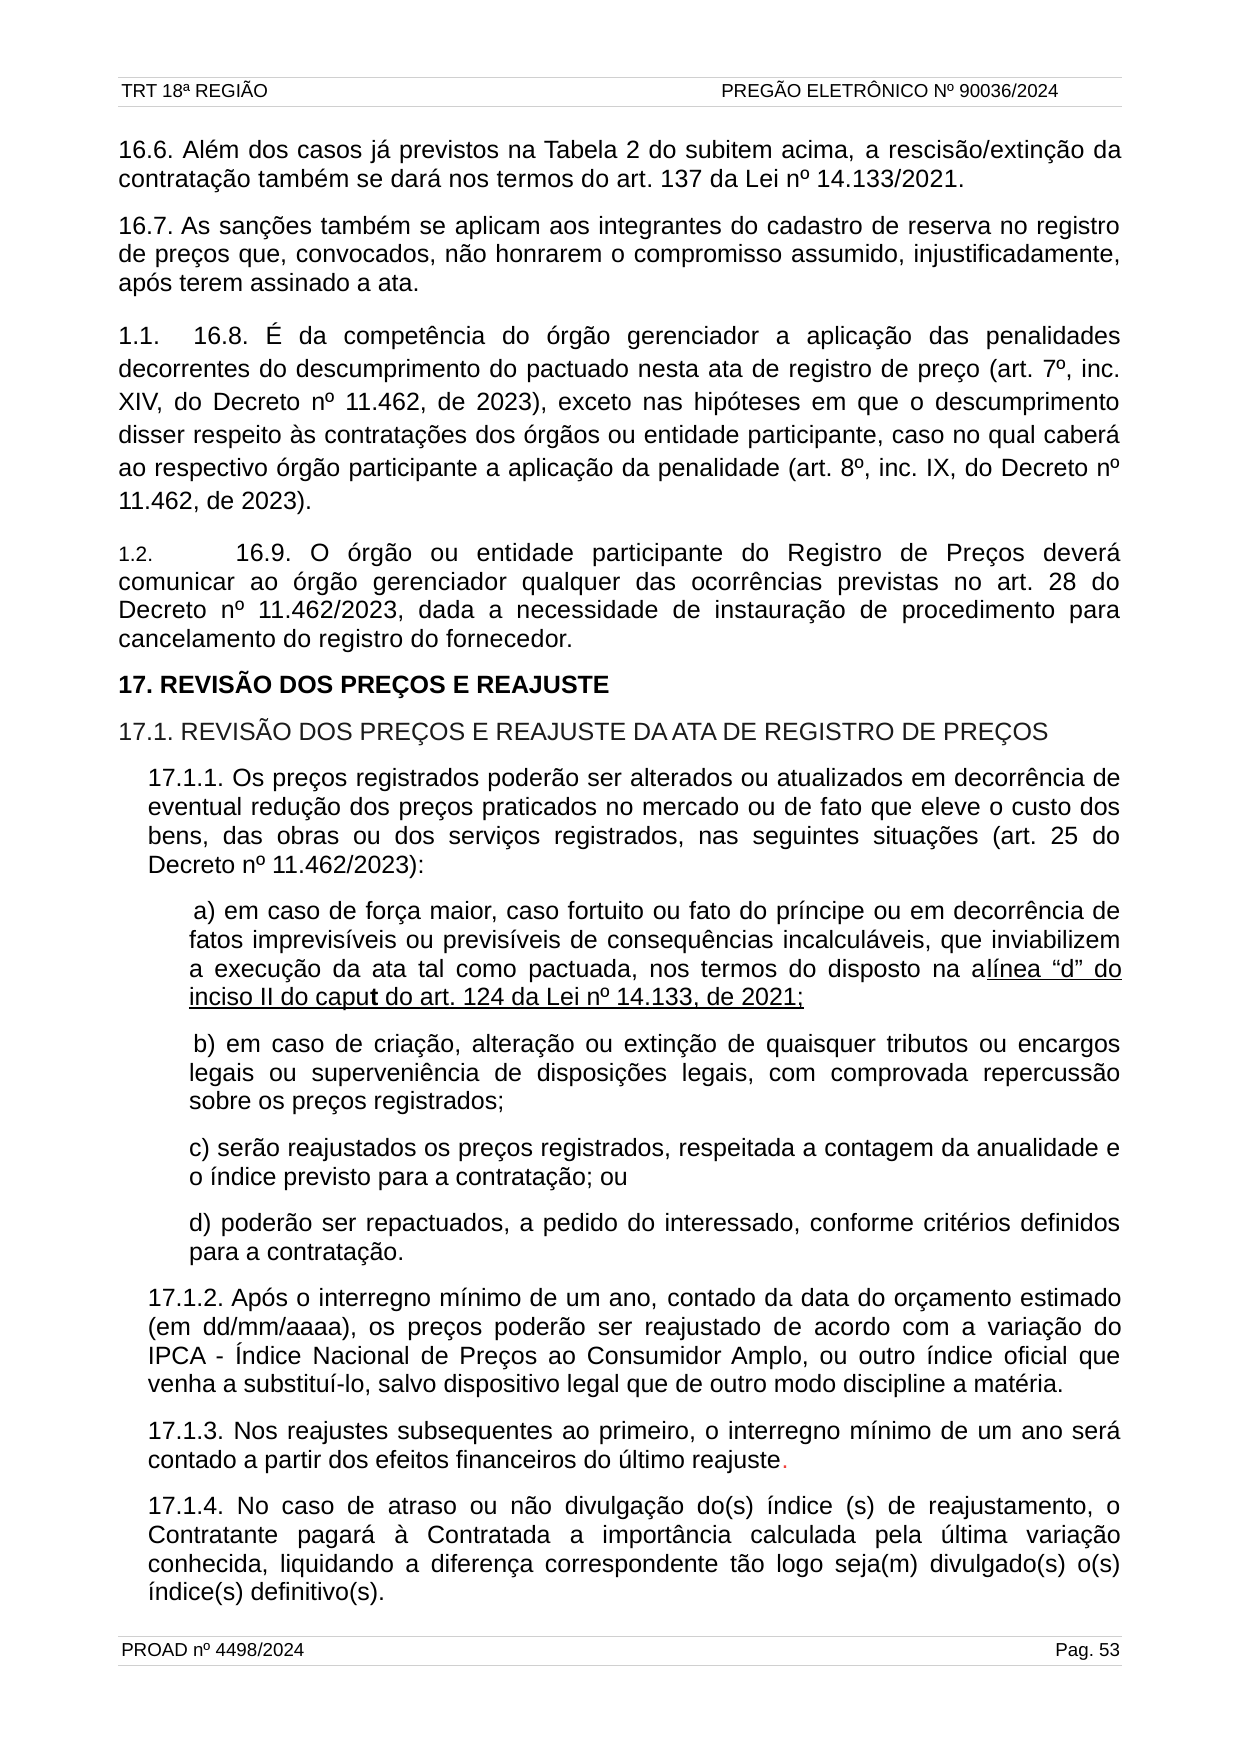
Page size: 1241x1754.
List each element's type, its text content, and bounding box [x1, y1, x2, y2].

text c) serão reajustados os preços registrados, respeitada a contagem da anualidade e o índice previsto para a contratação; ou [189, 1133, 1122, 1190]
text 17.1. REVISÃO DOS PREÇOS E REAJUSTE DA ATA DE REGISTRO DE PREÇOS [118, 717, 1122, 746]
text d) poderão ser repactuados, a pedido do interessado, conforme critérios definidos para a contratação. [189, 1208, 1122, 1266]
text b) em caso de criação, alteração ou extinção de quaisquer tributos ou encargos legais ou superveniência de disposições legais, com comprovada repercussão sobre os preços registrados; [189, 1029, 1122, 1115]
text 17. REVISÃO DOS PREÇOS E REAJUSTE [118, 671, 1122, 699]
text 16.7. As sanções também se aplicam aos integrantes do cadastro de reserva no registro de preços que, convocados, não honrarem o compromisso assumido, injustificadamente, após terem assinado a ata. [118, 211, 1122, 297]
text 17.1.1. Os preços registrados poderão ser alterados ou atualizados em decorrência de eventual redução dos preços praticados no mercado ou de fato que eleve o custo dos bens, das obras ou dos serviços registrados, nas seguintes situações (art. 25 do Decreto nº 11.462/2023): [148, 763, 1122, 878]
list 16.9. O órgão ou entidade participante do Registro de Preços deverá comunicar ao órgão gerenciador qualquer das ocorrências previstas no art. 28 do Decreto nº 11.462/2023, dada a necessidade de instauração de procedimento para cancelamento do registro do fornecedor. [118, 538, 1122, 653]
text 17.1.4. No caso de atraso ou não divulgação do(s) índice (s) de reajustamento, o Contratante pagará à Contratada a importância calculada pela última variação conhecida, liquidando a diferença correspondente tão logo seja(m) divulgado(s) o(s) índice(s) definitivo(s). [148, 1491, 1122, 1606]
text 17.1.2. Após o interregno mínimo de um ano, contado da data do orçamento estimado (em dd/mm/aaaa), os preços poderão ser reajustado de acordo com a variação do IPCA - Índice Nacional de Preços ao Consumidor Amplo, ou outro índice oficial que venha a substituí-lo, salvo dispositivo legal que de outro modo discipline a matéria. [148, 1283, 1122, 1398]
list 16.8. É da competência do órgão gerenciador a aplicação das penalidades decorrentes do descumprimento do pactuado nesta ata de registro de preço (art. 7º, inc. XIV, do Decreto nº 11.462, de 2023), exceto nas hipóteses em que o descumprimento disser respeito às contratações dos órgãos ou entidade participante, caso no qual caberá ao respectivo órgão participante a aplicação da penalidade (art. 8º, inc. IX, do Decreto nº 11.462, de 2023). [118, 321, 1122, 515]
text 16.6. Além dos casos já previstos na Tabela 2 do subitem acima, a rescisão/extinção da contratação também se dará nos termos do art. 137 da Lei nº 14.133/2021. [118, 136, 1122, 193]
text 17.1.3. Nos reajustes subsequentes ao primeiro, o interregno mínimo de um ano será contado a partir dos efeitos financeiros do último reajuste. [148, 1416, 1122, 1473]
text a) em caso de força maior, caso fortuito ou fato do príncipe ou em decorrência de fatos imprevisíveis ou previsíveis de consequências incalculáveis, que inviabilizem a execução da ata tal como pactuada, nos termos do disposto na alínea “d” do inciso II do caput do art. 124 da Lei nº 14.133, de 2021; [189, 896, 1122, 1011]
